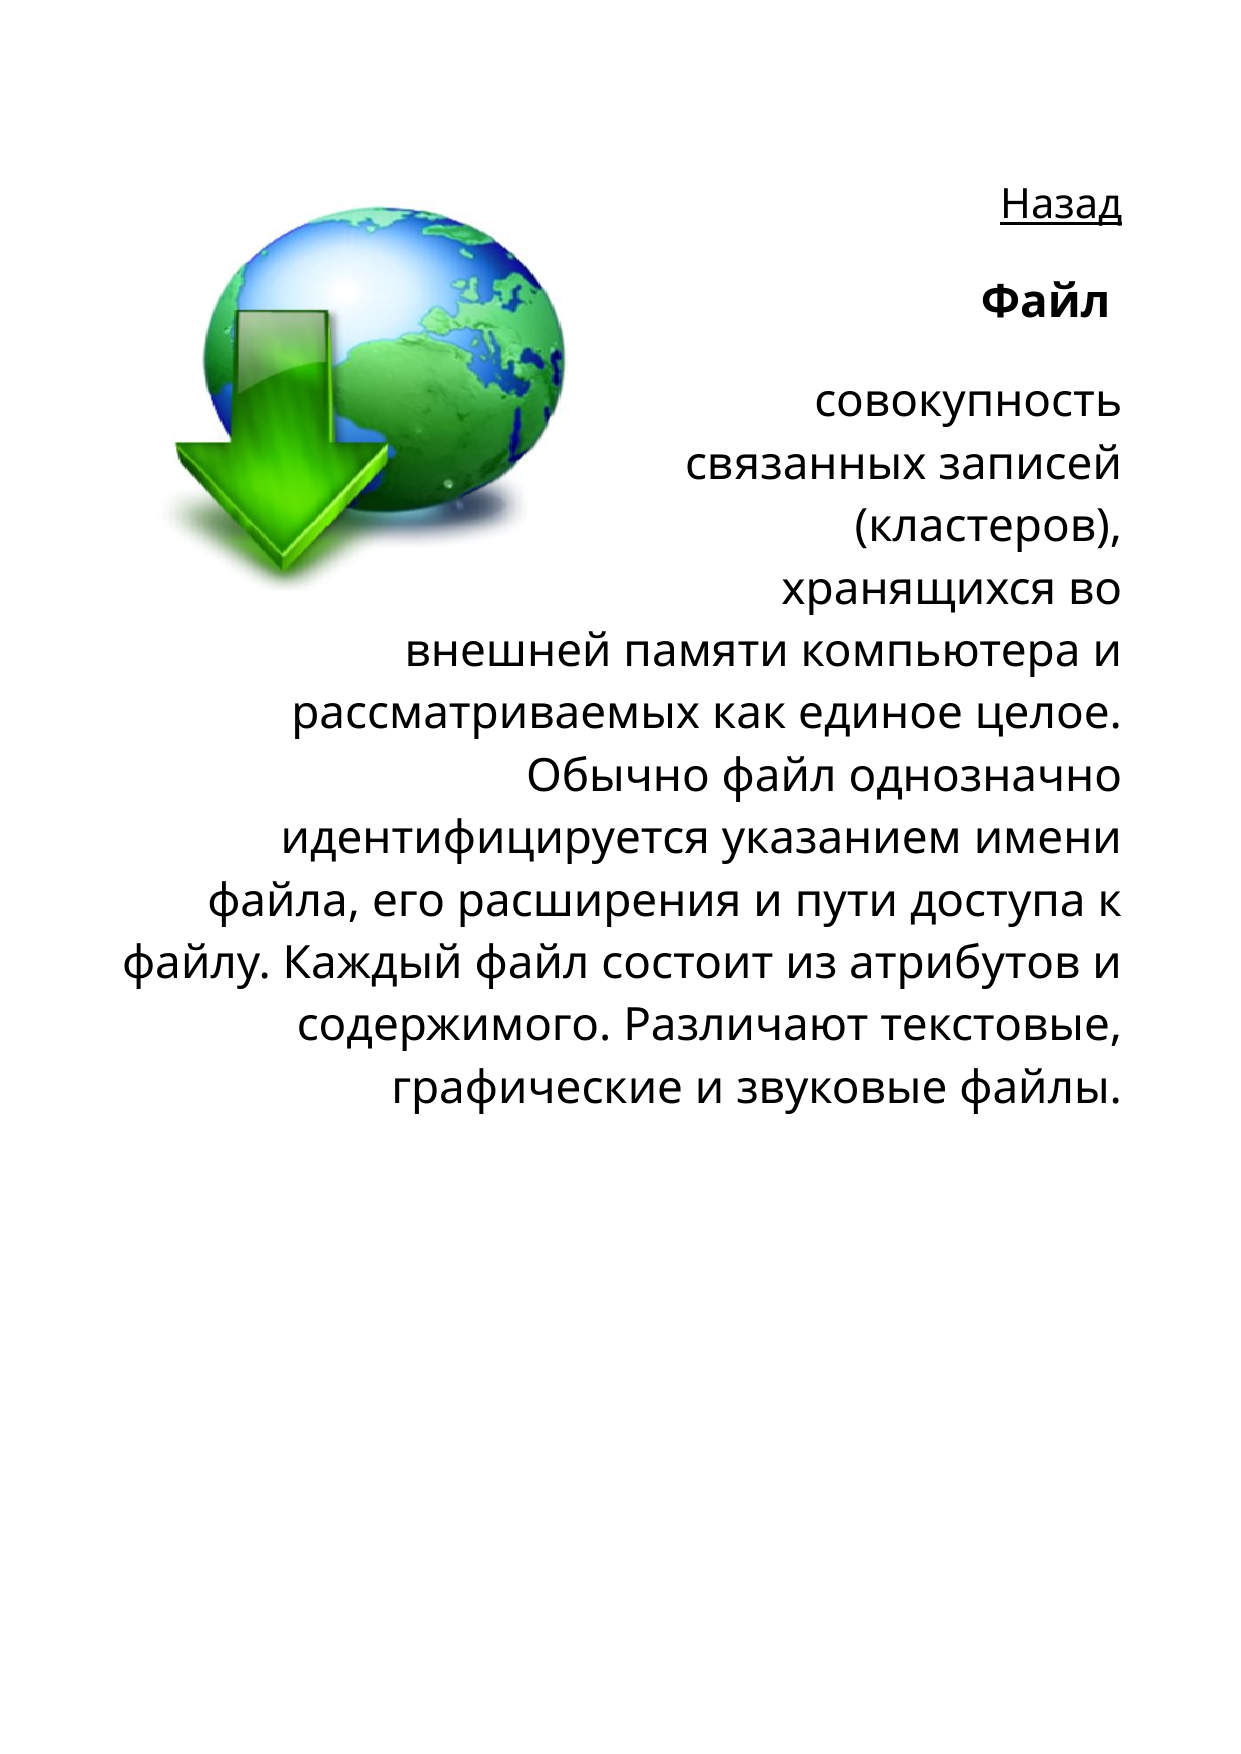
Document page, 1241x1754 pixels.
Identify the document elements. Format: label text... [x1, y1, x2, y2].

subtitle совокупность связанных записей (кластеров), хранящихся во внешней памяти компьютера и рассматриваемых как единое целое. Обычно файл однозначно идентифицируется указанием имени файла, его расширения и пути доступа к файлу. Каждый файл состоит из атрибутов и содержимого. Различают текстовые, графические и звуковые файлы. [118, 368, 1122, 1117]
subtitle Файл [603, 268, 1122, 330]
subtitle [118, 268, 137, 330]
picture [137, 197, 603, 591]
text Назад [118, 174, 1122, 231]
